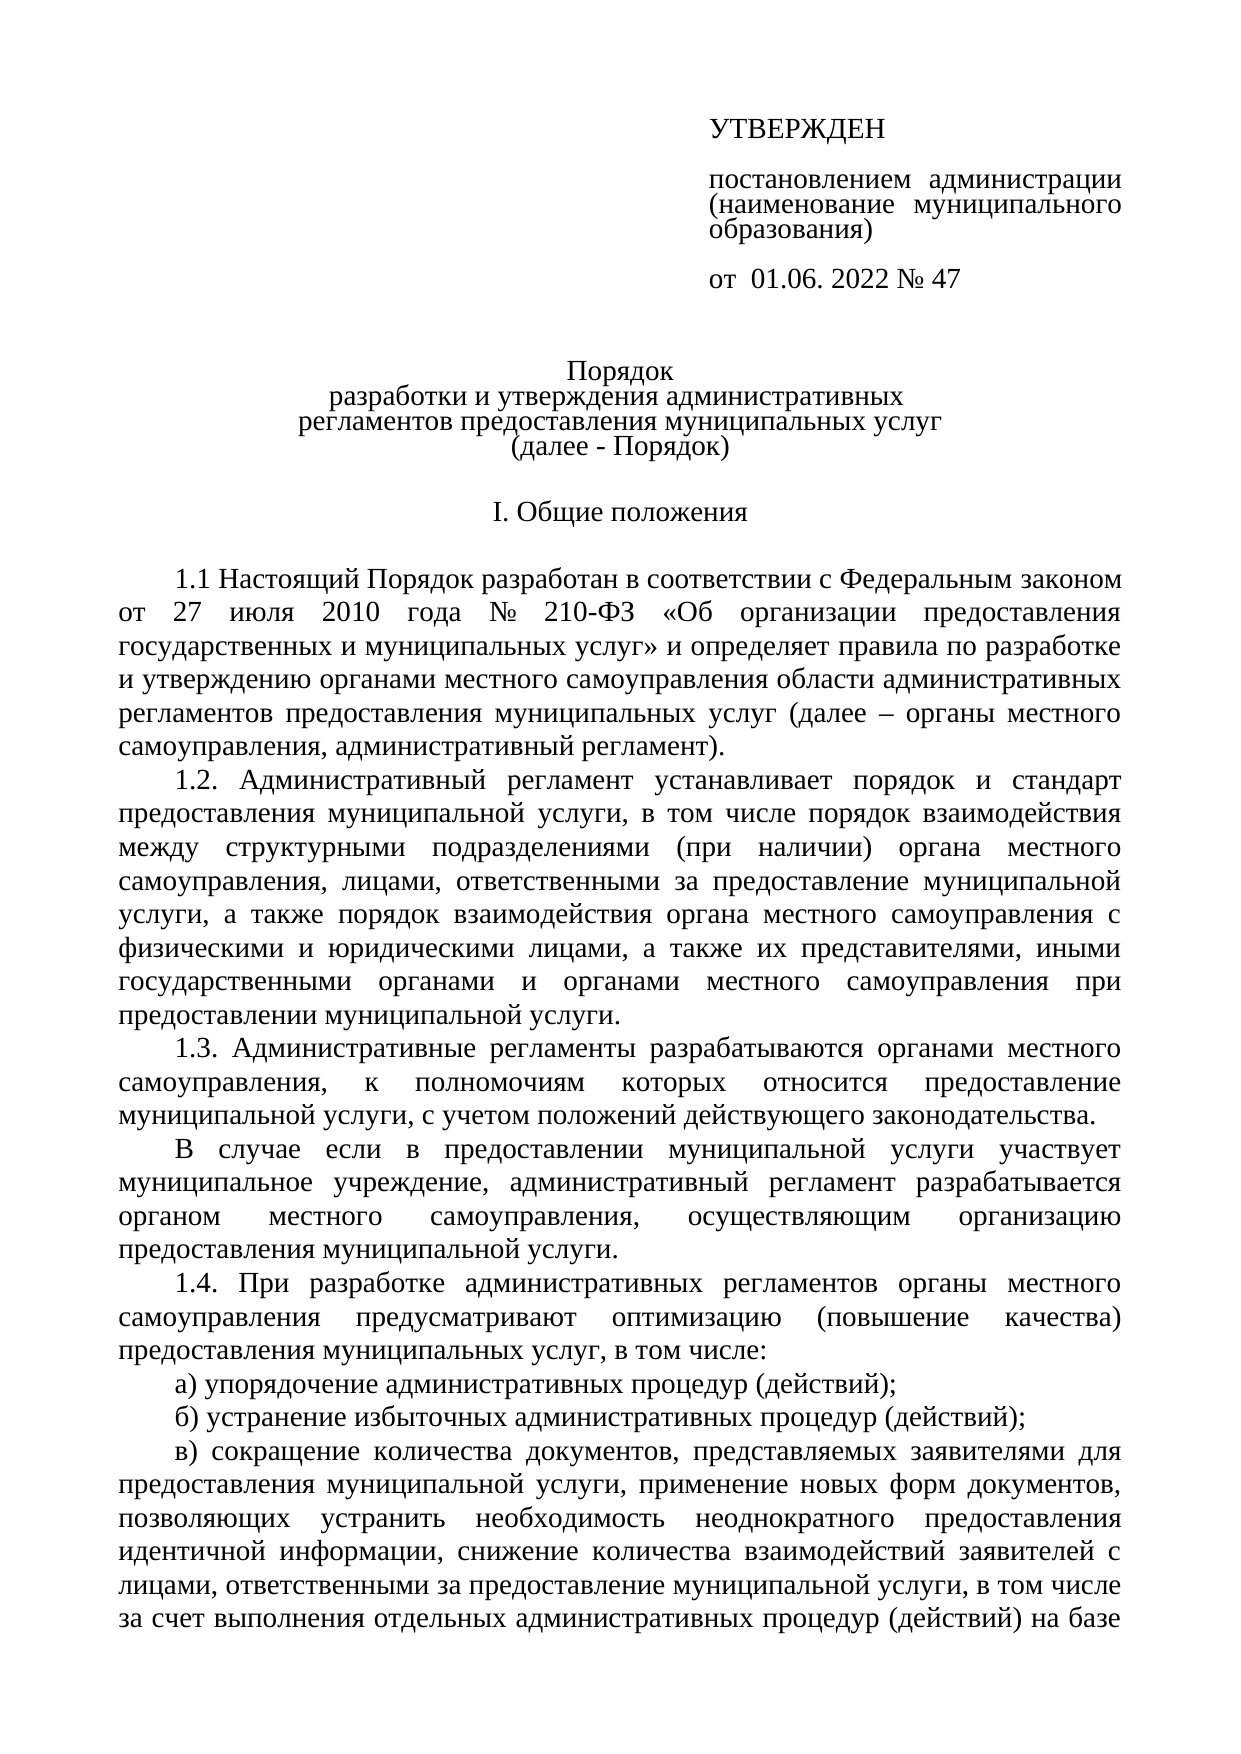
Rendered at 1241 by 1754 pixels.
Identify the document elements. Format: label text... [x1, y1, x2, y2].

title (далее - Порядок) [514, 435, 1122, 460]
title Порядок [118, 360, 1122, 385]
text от 01.06. 2022 № 47 [709, 268, 1122, 293]
title регламентов предоставления муниципальных услуг [118, 410, 1122, 435]
text В случае если в предоставлении муниципальной услуги участвует муниципальное учреждение, административный регламент разрабатывается органом местного самоуправления, осуществляющим организацию предоставления муниципальной услуги. [118, 1131, 1122, 1265]
text 1.2. Административный регламент устанавливает порядок и стандарт предоставления муниципальной услуги, в том числе порядок взаимодействия между структурными подразделениями (при наличии) органа местного самоуправления, лицами, ответственными за предоставление муниципальной услуги, а также порядок взаимодействия органа местного самоуправления с физическими и юридическими лицами, а также их представителями, иными государственными органами и органами местного самоуправления при предоставлении муниципальной услуги. [118, 762, 1122, 1030]
title I. Общие положения [118, 494, 1122, 527]
text б) устранение избыточных административных процедур (действий); [118, 1399, 1122, 1433]
text 1.4. При разработке административных регламентов органы местного самоуправления предусматривают оптимизацию (повышение качества) предоставления муниципальных услуг, в том числе: [118, 1265, 1122, 1366]
text а) упорядочение административных процедур (действий); [118, 1366, 1122, 1399]
title разработки и утверждения административных [118, 385, 1122, 410]
text в) сокращение количества документов, представляемых заявителями для предоставления муниципальной услуги, применение новых форм документов, позволяющих устранить необходимость неоднократного предоставления идентичной информации, снижение количества взаимодействий заявителей с лицами, ответственными за предоставление муниципальной услуги, в том числе за счет выполнения отдельных административных процедур (действий) на базе [118, 1433, 1122, 1634]
text УТВЕРЖДЕН [709, 118, 1122, 143]
title (далее - Порядок) [118, 435, 516, 460]
text 1.1 Настоящий Порядок разработан в соответствии с Федеральным законом от 27 июля 2010 года № 210-ФЗ «Об организации предоставления государственных и муниципальных услуг» и определяет правила по разработке и утверждению органами местного самоуправления области административных регламентов предоставления муниципальных услуг (далее – органы местного самоуправления, административный регламент). [118, 561, 1122, 762]
text 1.3. Административные регламенты разрабатываются органами местного самоуправления, к полномочиям которых относится предоставление муниципальной услуги, с учетом положений действующего законодательства. [118, 1030, 1122, 1131]
text постановлением администрации (наименование муниципального образования) [709, 168, 1122, 243]
